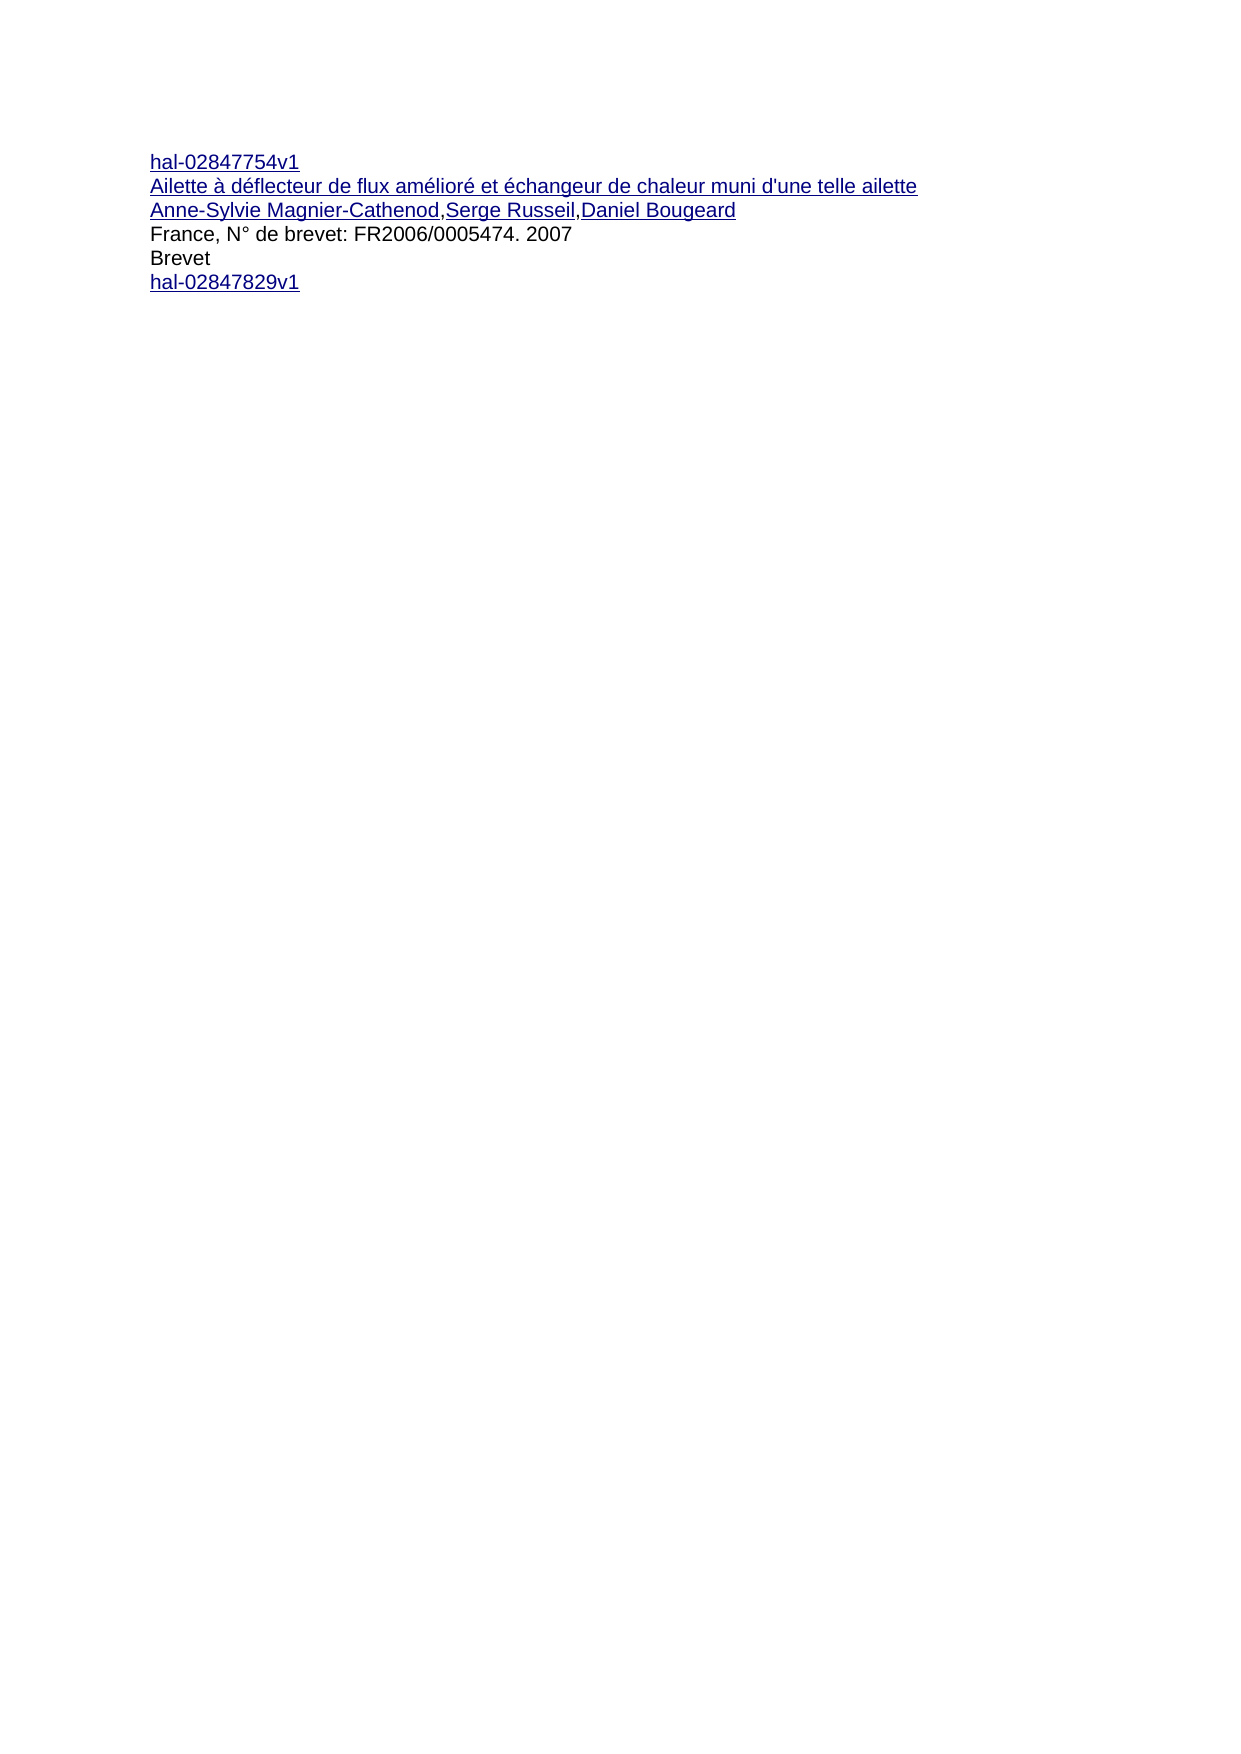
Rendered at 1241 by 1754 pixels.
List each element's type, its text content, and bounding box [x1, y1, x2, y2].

table_cell Ailette à déflecteur de flux amélioré et échangeur de chaleur muni d'une telle ailette Anne-Sylvie Magnier-Cathenod,Serge Russeil,Daniel Bougeard France, N° de brevet: FR2006/0005474. 2007 Brevet hal-02847829v1 [150, 174, 1090, 294]
table_cell hal-02847754v1 [150, 150, 1090, 174]
